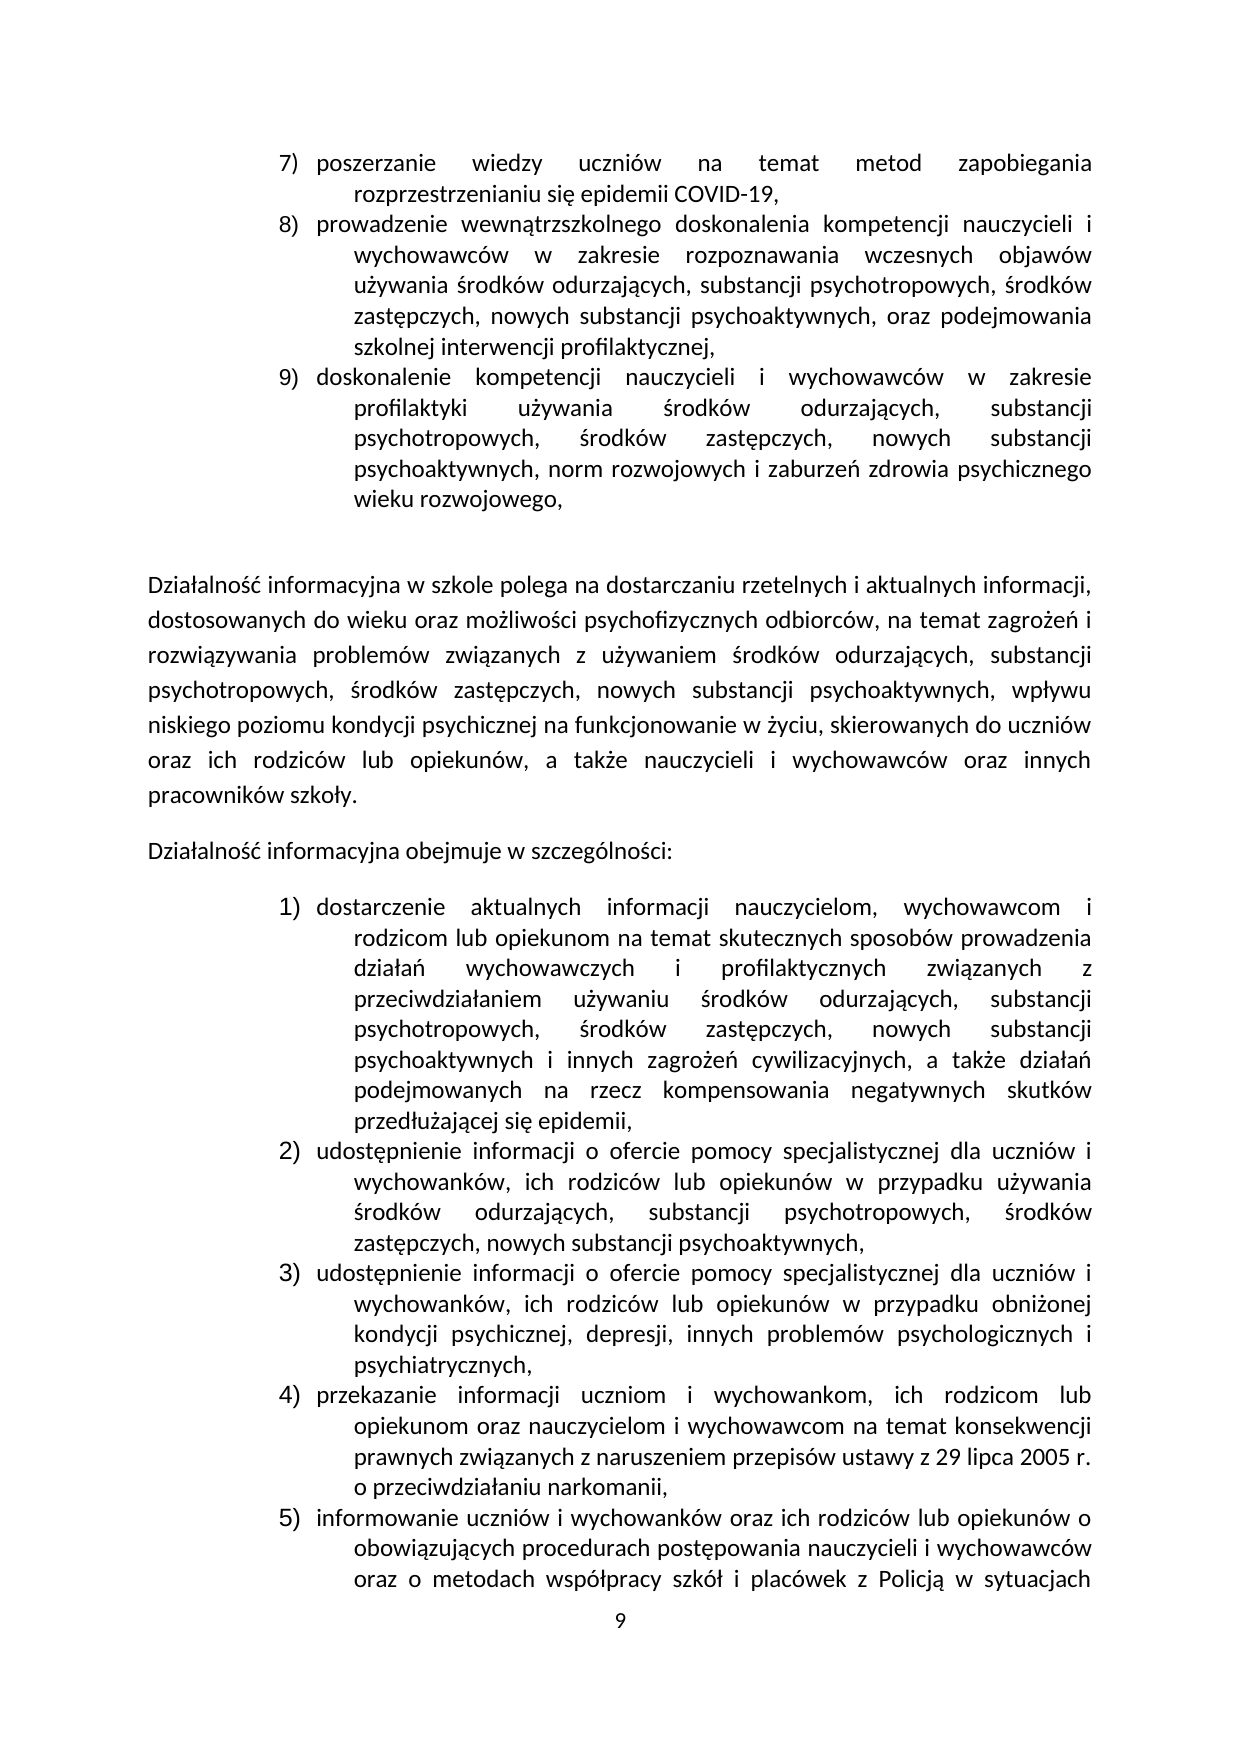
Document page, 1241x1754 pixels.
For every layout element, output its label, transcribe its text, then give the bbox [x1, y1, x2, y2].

list prowadzenie wewnątrzszkolnego doskonalenia kompetencji nauczycieli i wychowawców w zakresie rozpoznawania wczesnych objawów używania środków odurzających, substancji psychotropowych, środków zastępczych, nowych substancji psychoaktywnych, oraz podejmowania szkolnej interwencji profilaktycznej, [278, 209, 1093, 361]
list doskonalenie kompetencji nauczycieli i wychowawców w zakresie profilaktyki używania środków odurzających, substancji psychotropowych, środków zastępczych, nowych substancji psychoaktywnych, norm rozwojowych i zaburzeń zdrowia psychicznego wieku rozwojowego, [278, 361, 1093, 514]
text Działalność informacyjna obejmuje w szczególności: [148, 836, 1093, 866]
list informowanie uczniów i wychowanków oraz ich rodziców lub opiekunów o obowiązujących procedurach postępowania nauczycieli i wychowawców oraz o metodach współpracy szkół i placówek z Policją w sytuacjach [278, 1502, 1093, 1593]
list udostępnienie informacji o ofercie pomocy specjalistycznej dla uczniów i wychowanków, ich rodziców lub opiekunów w przypadku używania środków odurzających, substancji psychotropowych, środków zastępczych, nowych substancji psychoaktywnych, [278, 1136, 1093, 1258]
text Działalność informacyjna w szkole polega na dostarczaniu rzetelnych i aktualnych informacji, dostosowanych do wieku oraz możliwości psychofizycznych odbiorców, na temat zagrożeń i rozwiązywania problemów związanych z używaniem środków odurzających, substancji psychotropowych, środków zastępczych, nowych substancji psychoaktywnych, wpływu niskiego poziomu kondycji psychicznej na funkcjonowanie w życiu, skierowanych do uczniów oraz ich rodziców lub opiekunów, a także nauczycieli i wychowawców oraz innych pracowników szkoły. [148, 570, 1093, 810]
list poszerzanie wiedzy uczniów na temat metod zapobiegania rozprzestrzenianiu się epidemii COVID-19, [278, 148, 1093, 209]
list dostarczenie aktualnych informacji nauczycielom, wychowawcom i rodzicom lub opiekunom na temat skutecznych sposobów prowadzenia działań wychowawczych i profilaktycznych związanych z przeciwdziałaniem używaniu środków odurzających, substancji psychotropowych, środków zastępczych, nowych substancji psychoaktywnych i innych zagrożeń cywilizacyjnych, a także działań podejmowanych na rzecz kompensowania negatywnych skutków przedłużającej się epidemii, [278, 891, 1093, 1136]
list przekazanie informacji uczniom i wychowankom, ich rodzicom lub opiekunom oraz nauczycielom i wychowawcom na temat konsekwencji prawnych związanych z naruszeniem przepisów ustawy z 29 lipca 2005 r. o przeciwdziałaniu narkomanii, [278, 1380, 1093, 1502]
list udostępnienie informacji o ofercie pomocy specjalistycznej dla uczniów i wychowanków, ich rodziców lub opiekunów w przypadku obniżonej kondycji psychicznej, depresji, innych problemów psychologicznych i psychiatrycznych, [278, 1258, 1093, 1380]
